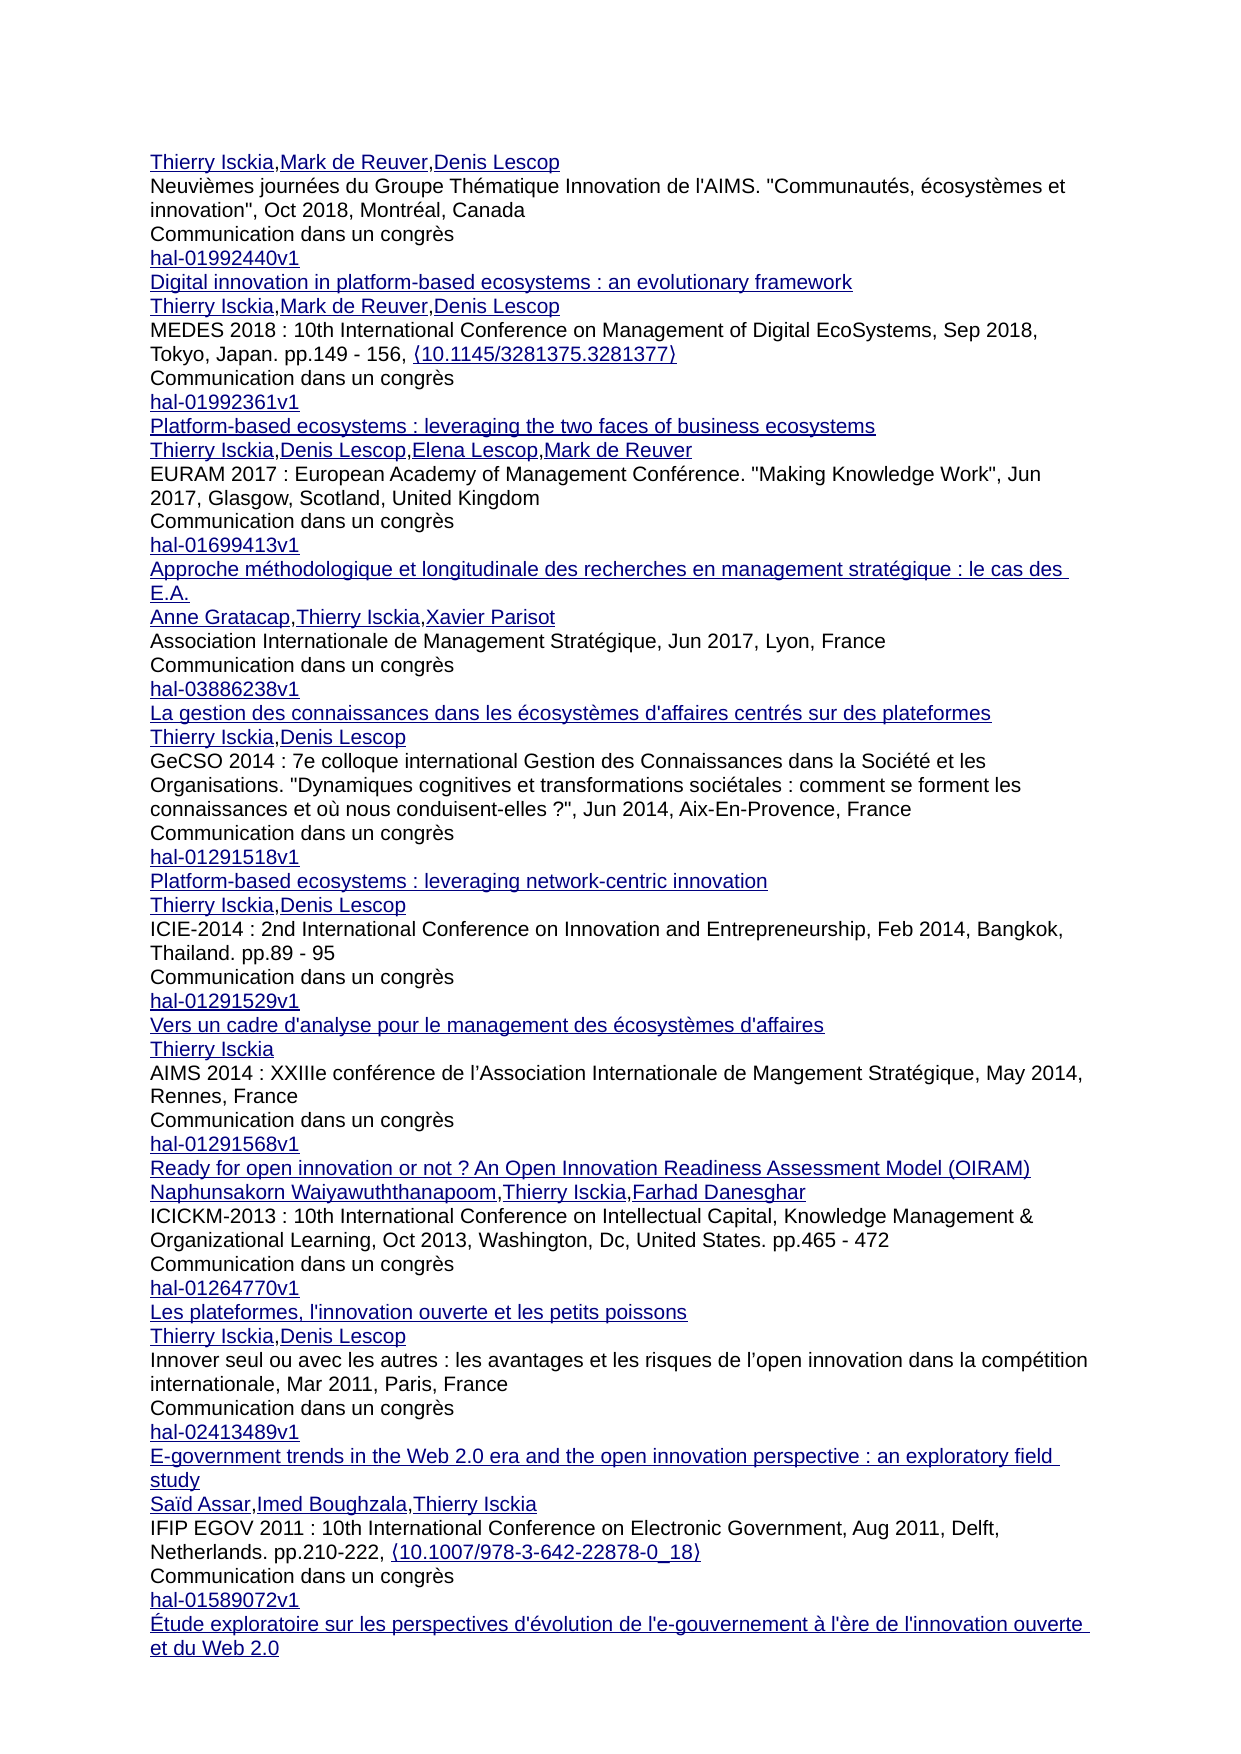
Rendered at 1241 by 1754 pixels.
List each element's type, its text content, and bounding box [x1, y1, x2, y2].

table_cell Ready for open innovation or not ? An Open Innovation Readiness Assessment Model (OIRAM) Naphunsakorn Waiyawuththanapoom,Thierry Isckia,Farhad Danesghar ICICKM-2013 : 10th International Conference on Intellectual Capital, Knowledge Management & Organizational Learning, Oct 2013, Washington, Dc, United States. pp.465 - 472 Communication dans un congrès hal-01264770v1 [150, 1156, 1090, 1300]
table_cell E-government trends in the Web 2.0 era and the open innovation perspective : an exploratory field study Saïd Assar,Imed Boughzala,Thierry Isckia IFIP EGOV 2011 : 10th International Conference on Electronic Government, Aug 2011, Delft, Netherlands. pp.210-222, ⟨10.1007/978-3-642-22878-0_18⟩ Communication dans un congrès hal-01589072v1 [150, 1444, 1090, 1611]
table_cell Platform-based ecosystems : leveraging the two faces of business ecosystems Thierry Isckia,Denis Lescop,Elena Lescop,Mark de Reuver EURAM 2017 : European Academy of Management Conférence. "Making Knowledge Work", Jun 2017, Glasgow, Scotland, United Kingdom Communication dans un congrès hal-01699413v1 [150, 414, 1090, 557]
table_cell Vers un cadre d'analyse pour le management des écosystèmes d'affaires Thierry Isckia AIMS 2014 : XXIIIe conférence de l’Association Internationale de Mangement Stratégique, May 2014, Rennes, France Communication dans un congrès hal-01291568v1 [150, 1013, 1090, 1156]
table_cell Étude exploratoire sur les perspectives d'évolution de l'e-gouvernement à l'ère de l'innovation ouverte [150, 1611, 1090, 1632]
table_cell Digital innovation in platform-based ecosystems : an evolutionary framework Thierry Isckia,Mark de Reuver,Denis Lescop MEDES 2018 : 10th International Conference on Management of Digital EcoSystems, Sep 2018, Tokyo, Japan. pp.149 - 156, ⟨10.1145/3281375.3281377⟩ Communication dans un congrès hal-01992361v1 [150, 270, 1090, 413]
table_cell Les plateformes, l'innovation ouverte et les petits poissons Thierry Isckia,Denis Lescop Innover seul ou avec les autres : les avantages et les risques de l’open innovation dans la compétition internationale, Mar 2011, Paris, France Communication dans un congrès hal-02413489v1 [150, 1300, 1090, 1444]
table_cell et du Web 2.0 [150, 1633, 1090, 1659]
table_cell Thierry Isckia,Mark de Reuver,Denis Lescop Neuvièmes journées du Groupe Thématique Innovation de l'AIMS. "Communautés, écosystèmes et innovation", Oct 2018, Montréal, Canada Communication dans un congrès hal-01992440v1 [150, 150, 1090, 270]
table_cell Approche méthodologique et longitudinale des recherches en management stratégique : le cas des E.A. Anne Gratacap,Thierry Isckia,Xavier Parisot Association Internationale de Management Stratégique, Jun 2017, Lyon, France Communication dans un congrès hal-03886238v1 [150, 557, 1090, 701]
table_cell Platform‐based ecosystems : leveraging network-centric innovation Thierry Isckia,Denis Lescop ICIE-2014 : 2nd International Conference on Innovation and Entrepreneurship, Feb 2014, Bangkok, Thailand. pp.89 - 95 Communication dans un congrès hal-01291529v1 [150, 869, 1090, 1012]
table_cell La gestion des connaissances dans les écosystèmes d'affaires centrés sur des plateformes Thierry Isckia,Denis Lescop GeCSO 2014 : 7e colloque international Gestion des Connaissances dans la Société et les Organisations. "Dynamiques cognitives et transformations sociétales : comment se forment les connaissances et où nous conduisent-elles ?", Jun 2014, Aix-En-Provence, France Communication dans un congrès hal-01291518v1 [150, 701, 1090, 869]
